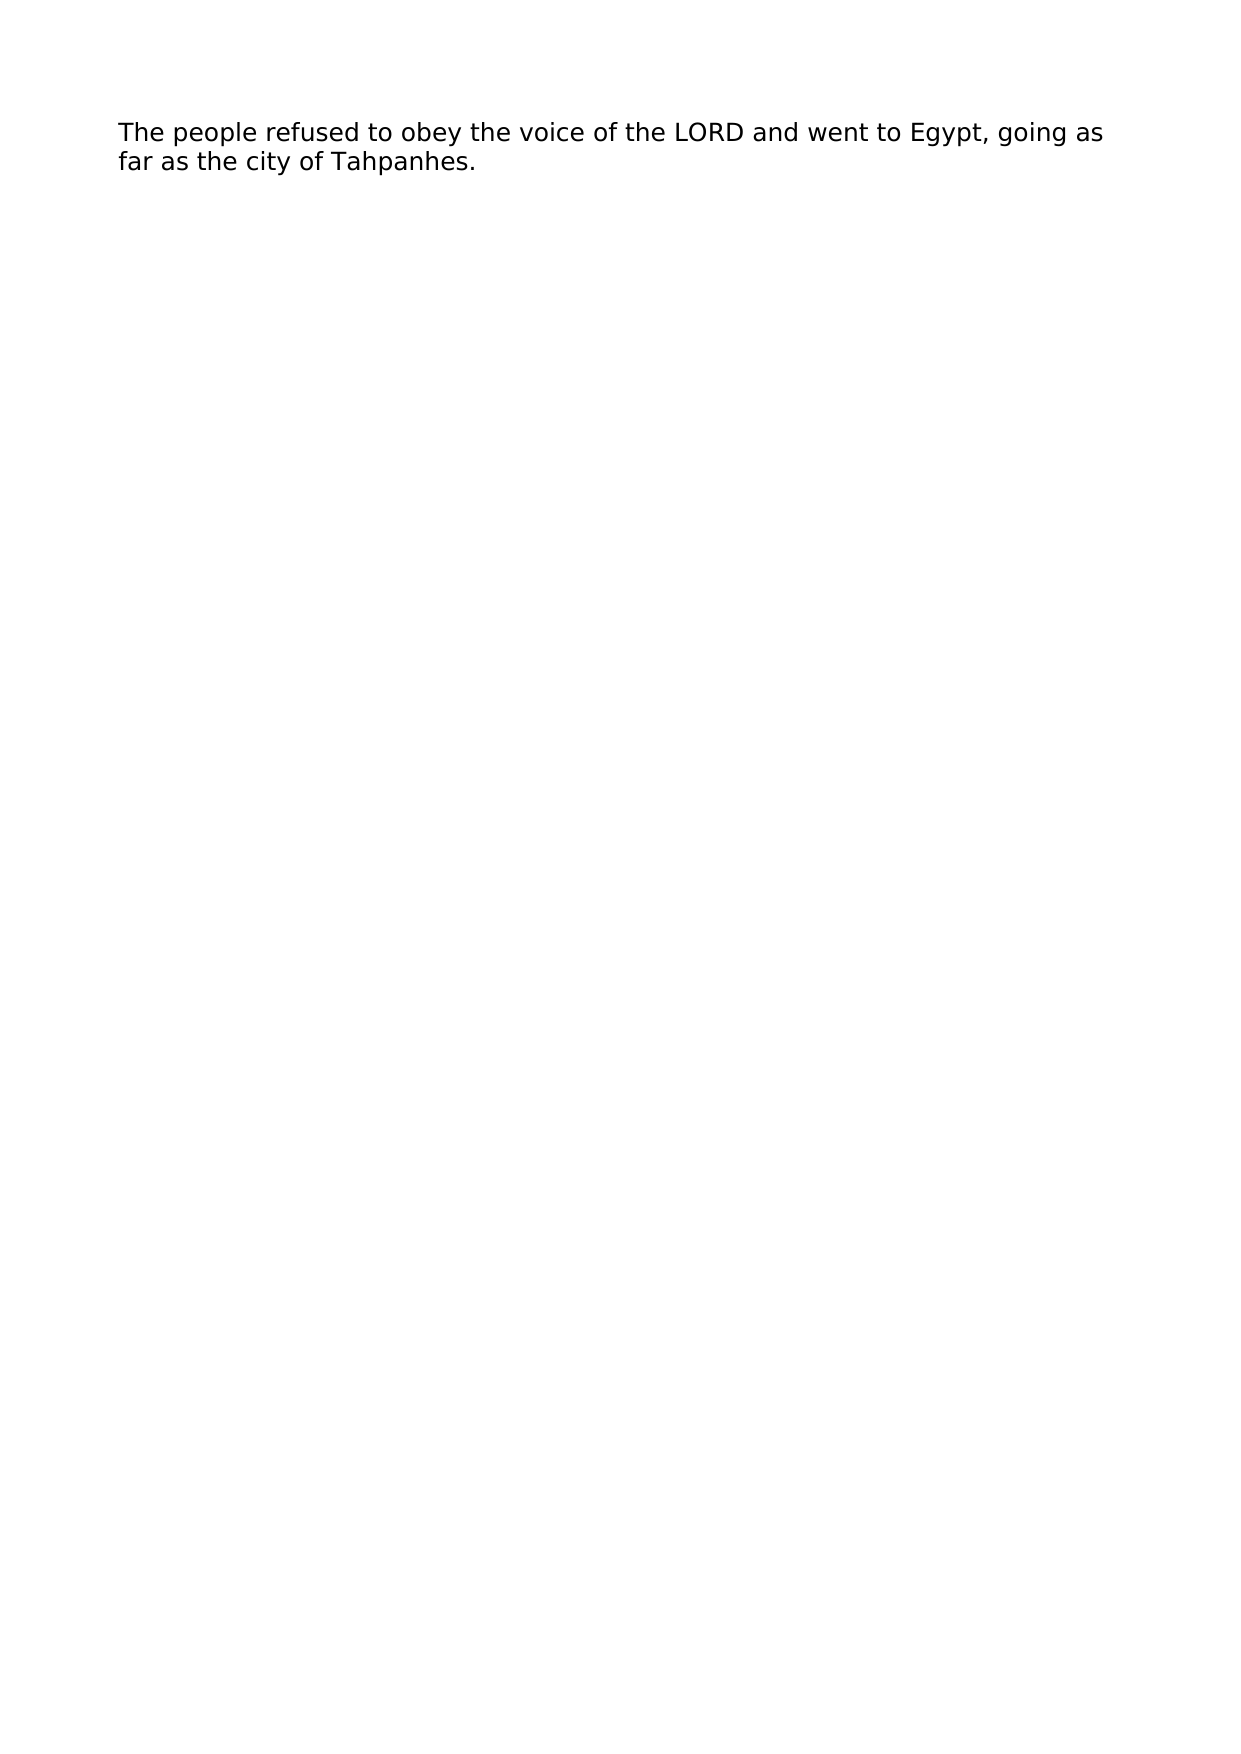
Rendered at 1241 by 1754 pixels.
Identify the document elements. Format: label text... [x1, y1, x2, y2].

text The people refused to obey the voice of the LORD and went to Egypt, going as far as the city of Tahpanhes. [118, 118, 1122, 176]
